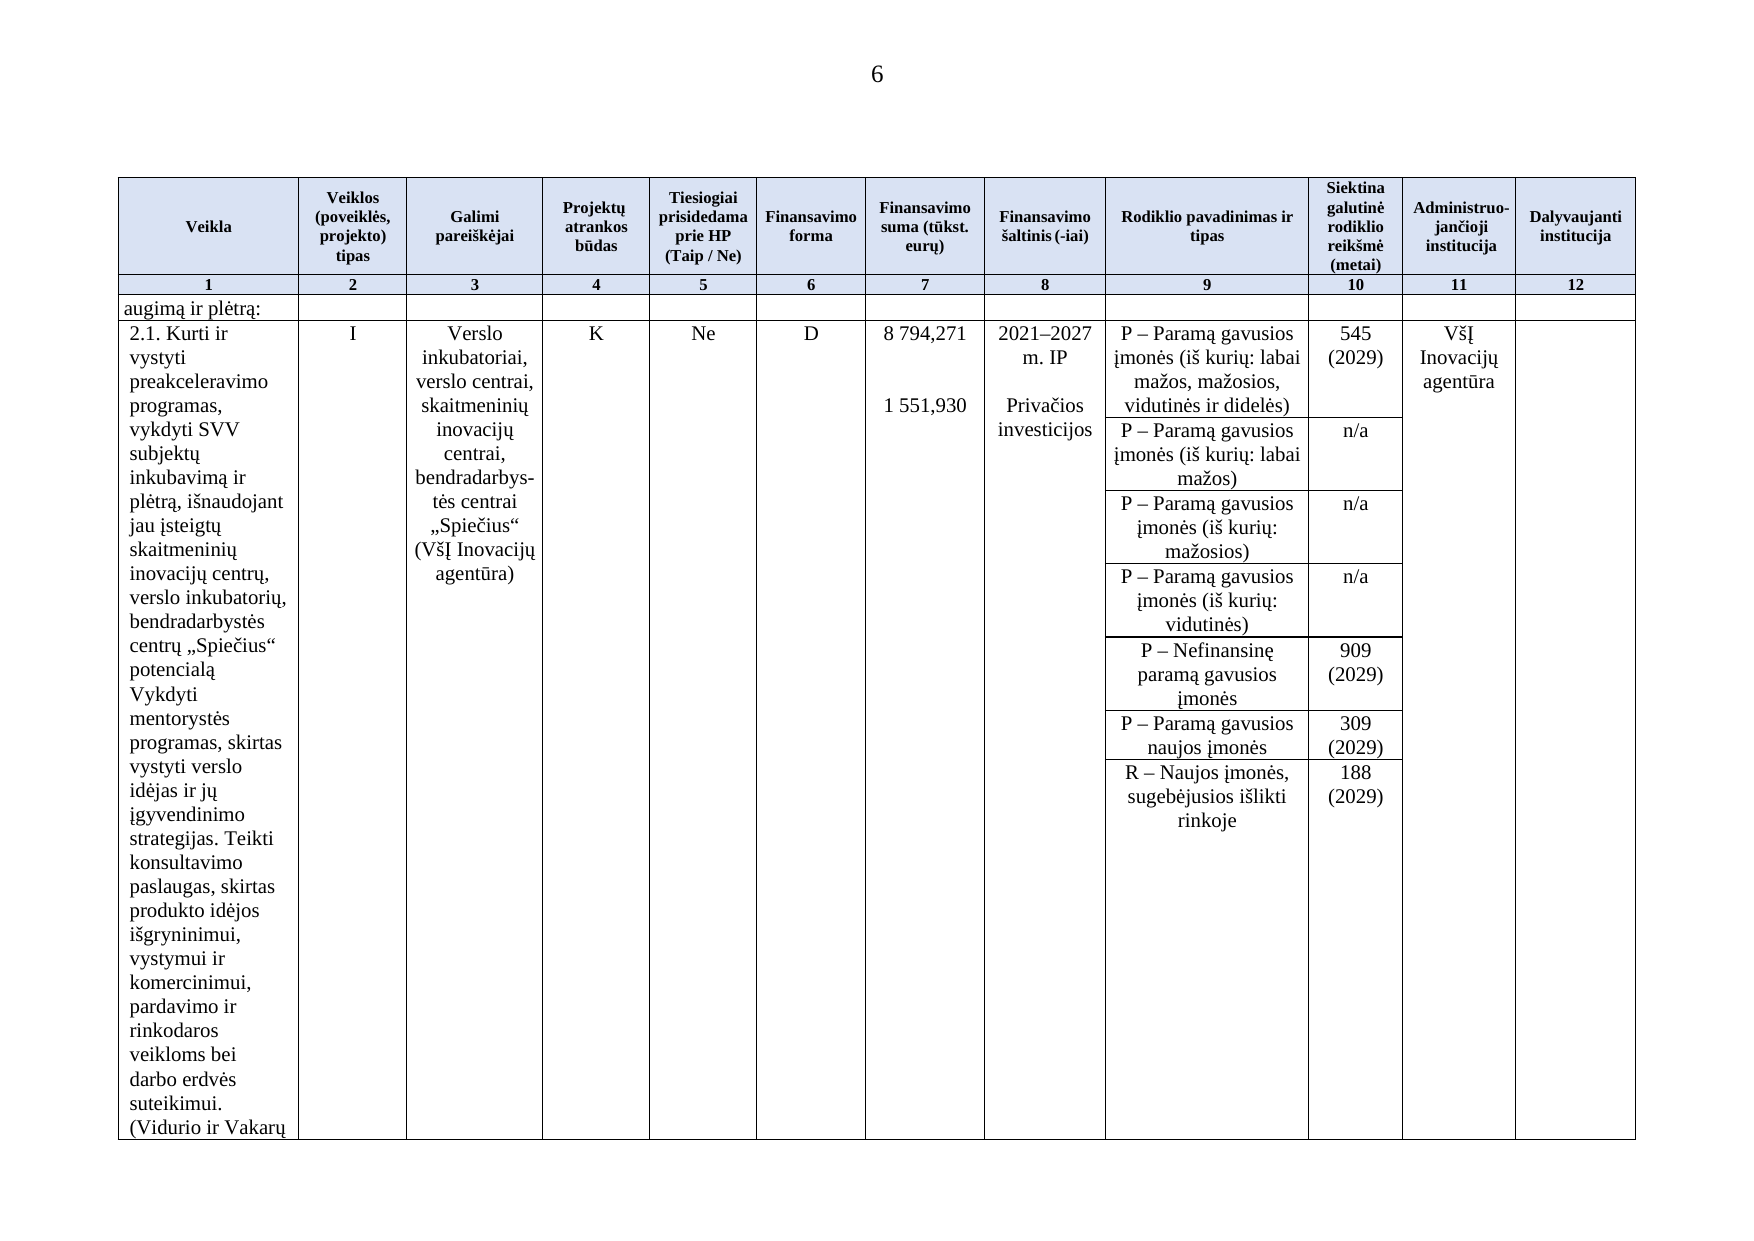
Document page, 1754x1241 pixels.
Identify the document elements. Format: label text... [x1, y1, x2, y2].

table_cell n/a [1309, 564, 1402, 636]
table_cell 2021–2027 m. IP Privačios investicijos [985, 321, 1105, 1139]
table_cell P – Paramą gavusios įmonės (iš kurių: vidutinės) [1106, 564, 1308, 636]
table_cell Ne [650, 321, 756, 1139]
table_header Finansavimo suma (tūkst. eurų) [866, 178, 984, 274]
table_cell 12 [1516, 275, 1635, 294]
table_cell 6 [757, 275, 865, 294]
table_cell [1403, 295, 1515, 319]
table_cell n/a [1309, 491, 1402, 563]
table_cell R – Naujos įmonės, sugebėjusios išlikti rinkoje [1106, 760, 1308, 1139]
table_cell 11 [1403, 275, 1515, 294]
table_cell 188 (2029) [1309, 760, 1402, 1139]
table_cell 10 [1309, 275, 1402, 294]
table_cell 5 [650, 275, 756, 294]
table_cell D [757, 321, 865, 1139]
table_cell 3 [407, 275, 542, 294]
table_cell 8 [985, 275, 1105, 294]
table_cell 1 [119, 275, 298, 294]
table_cell [407, 295, 542, 319]
table_cell P – Paramą gavusios įmonės (iš kurių: mažosios) [1106, 491, 1308, 563]
table_header Finansavimo šaltinis (-iai) [985, 178, 1105, 274]
table_header Projektų atrankos būdas [543, 178, 649, 274]
table_header Rodiklio pavadinimas ir tipas [1106, 178, 1308, 274]
table_cell [866, 295, 984, 319]
table_cell P – Nefinansinę paramą gavusios įmonės [1106, 638, 1308, 710]
table_header Galimi pareiškėjai [407, 178, 542, 274]
table_header Veiklos (poveiklės, projekto) tipas [299, 178, 406, 274]
table_cell 9 [1106, 275, 1308, 294]
table_cell K [543, 321, 649, 1139]
table_cell 7 [866, 275, 984, 294]
table_cell [1106, 295, 1308, 319]
table_cell [299, 295, 406, 319]
table_cell P – Paramą gavusios naujos įmonės [1106, 711, 1308, 759]
table_header Finansavimo forma [757, 178, 865, 274]
table_cell 4 [543, 275, 649, 294]
table_header Dalyvaujanti institucija [1516, 178, 1635, 274]
table_cell VšĮ Inovacijų agentūra [1403, 321, 1515, 1139]
table_cell [985, 295, 1105, 319]
table_cell [757, 295, 865, 319]
table_cell augimą ir plėtrą: [119, 295, 298, 319]
table_cell [1516, 295, 1635, 319]
table_cell P – Paramą gavusios įmonės (iš kurių: labai mažos, mažosios, vidutinės ir didelės) [1106, 321, 1308, 417]
table_cell 545 (2029) [1309, 321, 1402, 417]
table_cell 2.1. Kurti ir vystyti preakceleravimo programas, vykdyti SVV subjektų inkubavimą ir plėtrą, išnaudojant jau įsteigtų skaitmeninių inovacijų centrų, verslo inkubatorių, bendradarbystės centrų „Spiečius“ potencialą Vykdyti mentorystės programas, skirtas vystyti verslo idėjas ir jų įgyvendinimo strategijas. Teikti konsultavimo paslaugas, skirtas produkto idėjos išgryninimui, vystymui ir komercinimui, pardavimo ir rinkodaros veikloms bei darbo erdvės suteikimui. (Vidurio ir Vakarų [119, 321, 298, 1139]
table_cell I [299, 321, 406, 1139]
table_cell P – Paramą gavusios įmonės (iš kurių: labai mažos) [1106, 418, 1308, 490]
table_header Administruo-jančioji institucija [1403, 178, 1515, 274]
table_cell [1309, 295, 1402, 319]
table_cell n/a [1309, 418, 1402, 490]
table_cell 909 (2029) [1309, 638, 1402, 710]
table_cell 309 (2029) [1309, 711, 1402, 759]
table_cell 8 794,271 1 551,930 [866, 321, 984, 1139]
table_header Siektina galutinė rodiklio reikšmė (metai) [1309, 178, 1402, 274]
table_cell Verslo inkubatoriai, verslo centrai, skaitmeninių inovacijų centrai, bendradarbys-tės centrai „Spiečius“ (VšĮ Inovacijų agentūra) [407, 321, 542, 1139]
table_header Tiesiogiai prisidedama prie HP (Taip / Ne) [650, 178, 756, 274]
table_cell 2 [299, 275, 406, 294]
table_cell [543, 295, 649, 319]
table_cell [1516, 321, 1635, 1139]
table_cell [650, 295, 756, 319]
table_header Veikla [119, 178, 298, 274]
